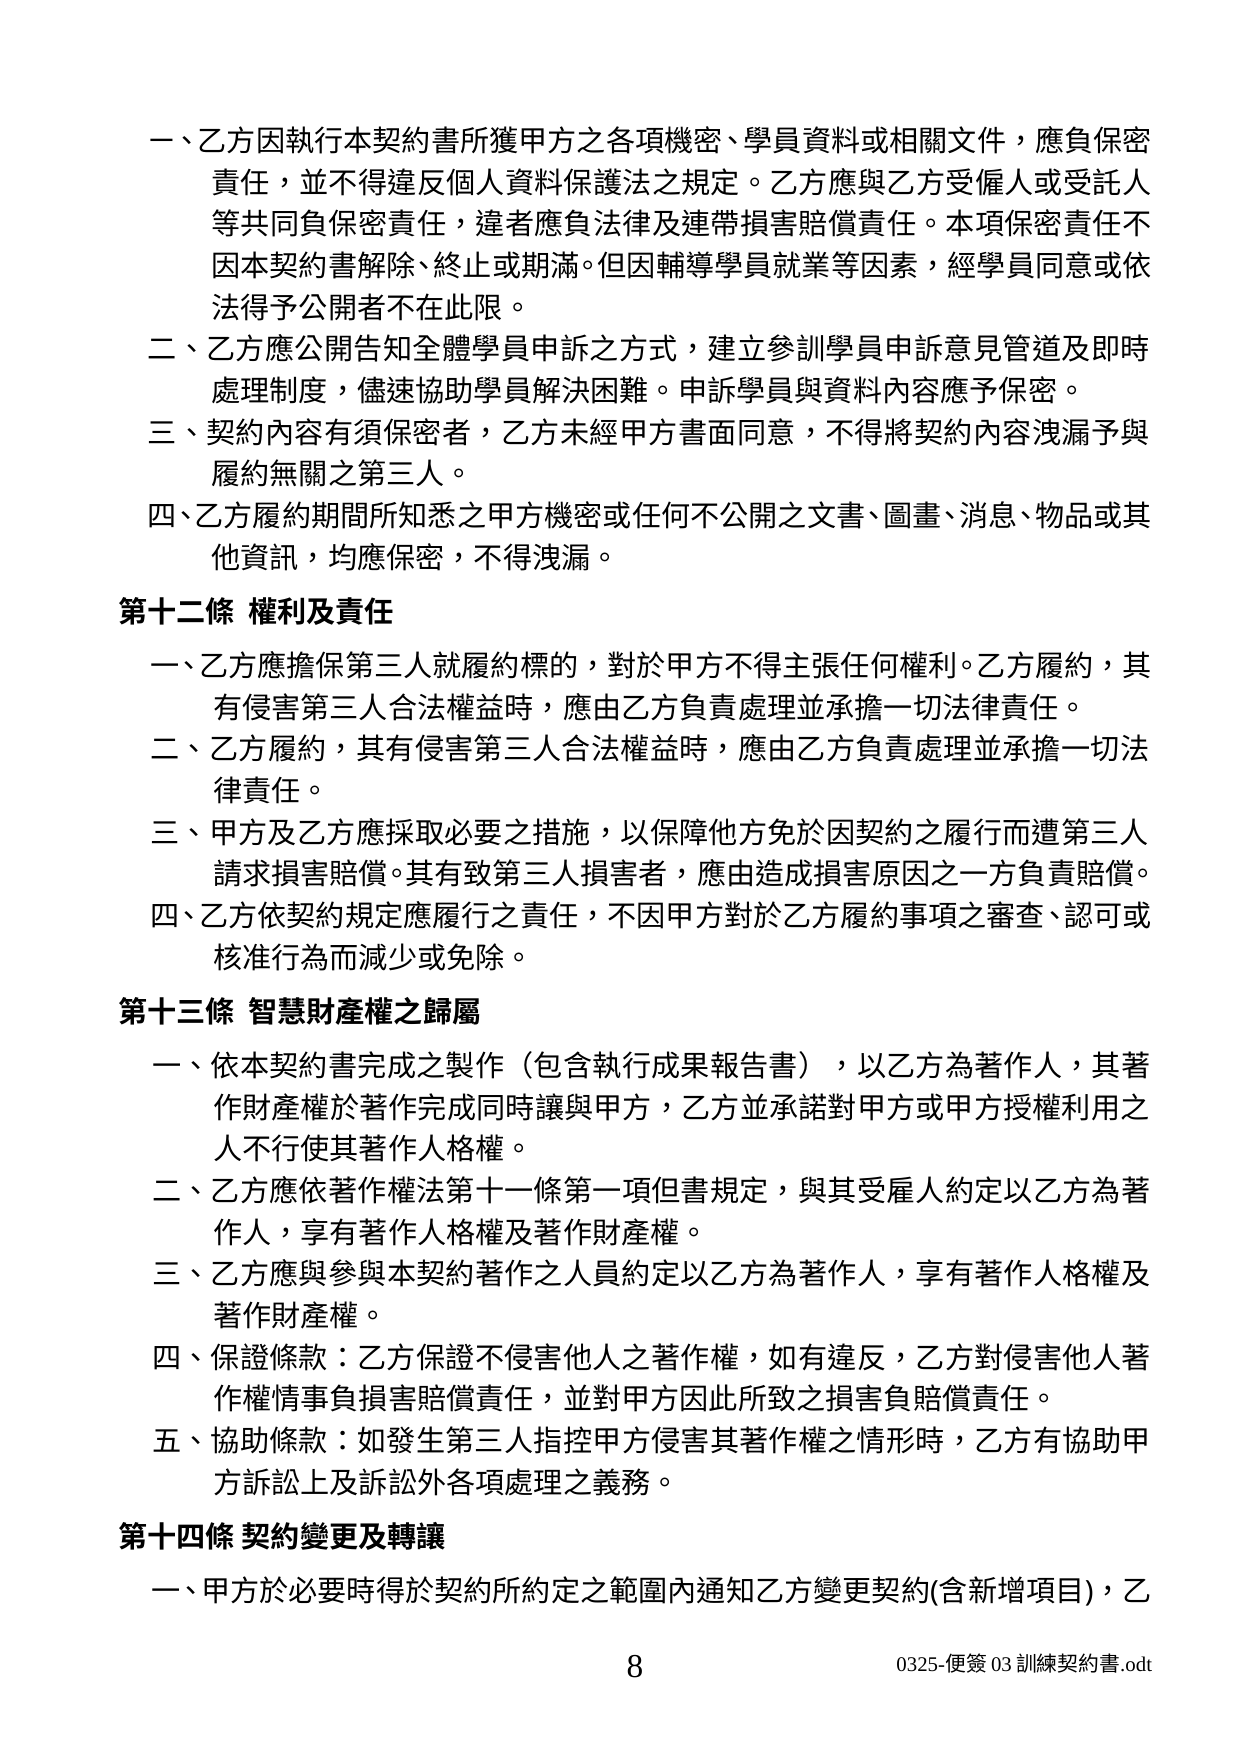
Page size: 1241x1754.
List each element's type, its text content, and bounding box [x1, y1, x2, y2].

text 四、保證條款：乙方保證不侵害他人之著作權，如有違反，乙方對侵害他人著作權情事負損害賠償責任，並對甲方因此所致之損害負賠償責任。 [152, 1335, 1152, 1418]
text 一、依本契約書完成之製作（包含執行成果報告書），以乙方為著作人，其著作財產權於著作完成同時讓與甲方，乙方並承諾對甲方或甲方授權利用之人不行使其著作人格權。 [152, 1043, 1152, 1168]
text 五、協助條款：如發生第三人指控甲方侵害其著作權之情形時，乙方有協助甲方訴訟上及訴訟外各項處理之義務。 [152, 1418, 1152, 1501]
text 三、甲方及乙方應採取必要之措施，以保障他方免於因契約之履行而遭第三人請求損害賠償。其有致第三人損害者，應由造成損害原因之一方負責賠償。 [150, 810, 1152, 893]
text 三、乙方應與參與本契約著作之人員約定以乙方為著作人，享有著作人格權及著作財產權。 [152, 1251, 1152, 1335]
text 三、契約內容有須保密者，乙方未經甲方書面同意，不得將契約內容洩漏予與履約無關之第三人。 [147, 410, 1152, 493]
text 四、乙方履約期間所知悉之甲方機密或任何不公開之文書、圖畫、消息、物品或其他資訊，均應保密，不得洩漏。 [147, 493, 1152, 576]
text 二、乙方應依著作權法第十一條第一項但書規定，與其受雇人約定以乙方為著作人，享有著作人格權及著作財產權。 [152, 1168, 1152, 1251]
text 四、乙方依契約規定應履行之責任，不因甲方對於乙方履約事項之審查、認可或核准行為而減少或免除。 [150, 893, 1152, 976]
text ㄧ、乙方因執行本契約書所獲甲方之各項機密、學員資料或相關文件，應負保密責任，並不得違反個人資料保護法之規定。乙方應與乙方受僱人或受託人等共同負保密責任，違者應負法律及連帶損害賠償責任。本項保密責任不因本契約書解除、終止或期滿。但因輔導學員就業等因素，經學員同意或依法得予公開者不在此限。 [147, 118, 1152, 326]
text 第十四條 契約變更及轉讓 [118, 1514, 1152, 1556]
text 二、乙方履約，其有侵害第三人合法權益時，應由乙方負責處理並承擔一切法律責任。 [150, 726, 1152, 810]
text 一、甲方於必要時得於契約所約定之範圍內通知乙方變更契約(含新增項目)，乙方於接獲通知後，除雙方另有協議外，應於10日內向甲方提出契約標的、價金、履約期限、付款期程或其他契約內容須變更之相關文件。契約價金之變更，其底價依採購法第46條第1項之規定。 [152, 1568, 1152, 1610]
text 第十三條 智慧財產權之歸屬 [118, 989, 1152, 1031]
text 二、乙方應公開告知全體學員申訴之方式，建立參訓學員申訴意見管道及即時處理制度，儘速協助學員解決困難。申訴學員與資料內容應予保密。 [147, 326, 1152, 410]
text 第十二條 權利及責任 [118, 589, 1152, 631]
text 一、乙方應擔保第三人就履約標的，對於甲方不得主張任何權利。乙方履約，其有侵害第三人合法權益時，應由乙方負責處理並承擔一切法律責任。 [150, 643, 1152, 726]
